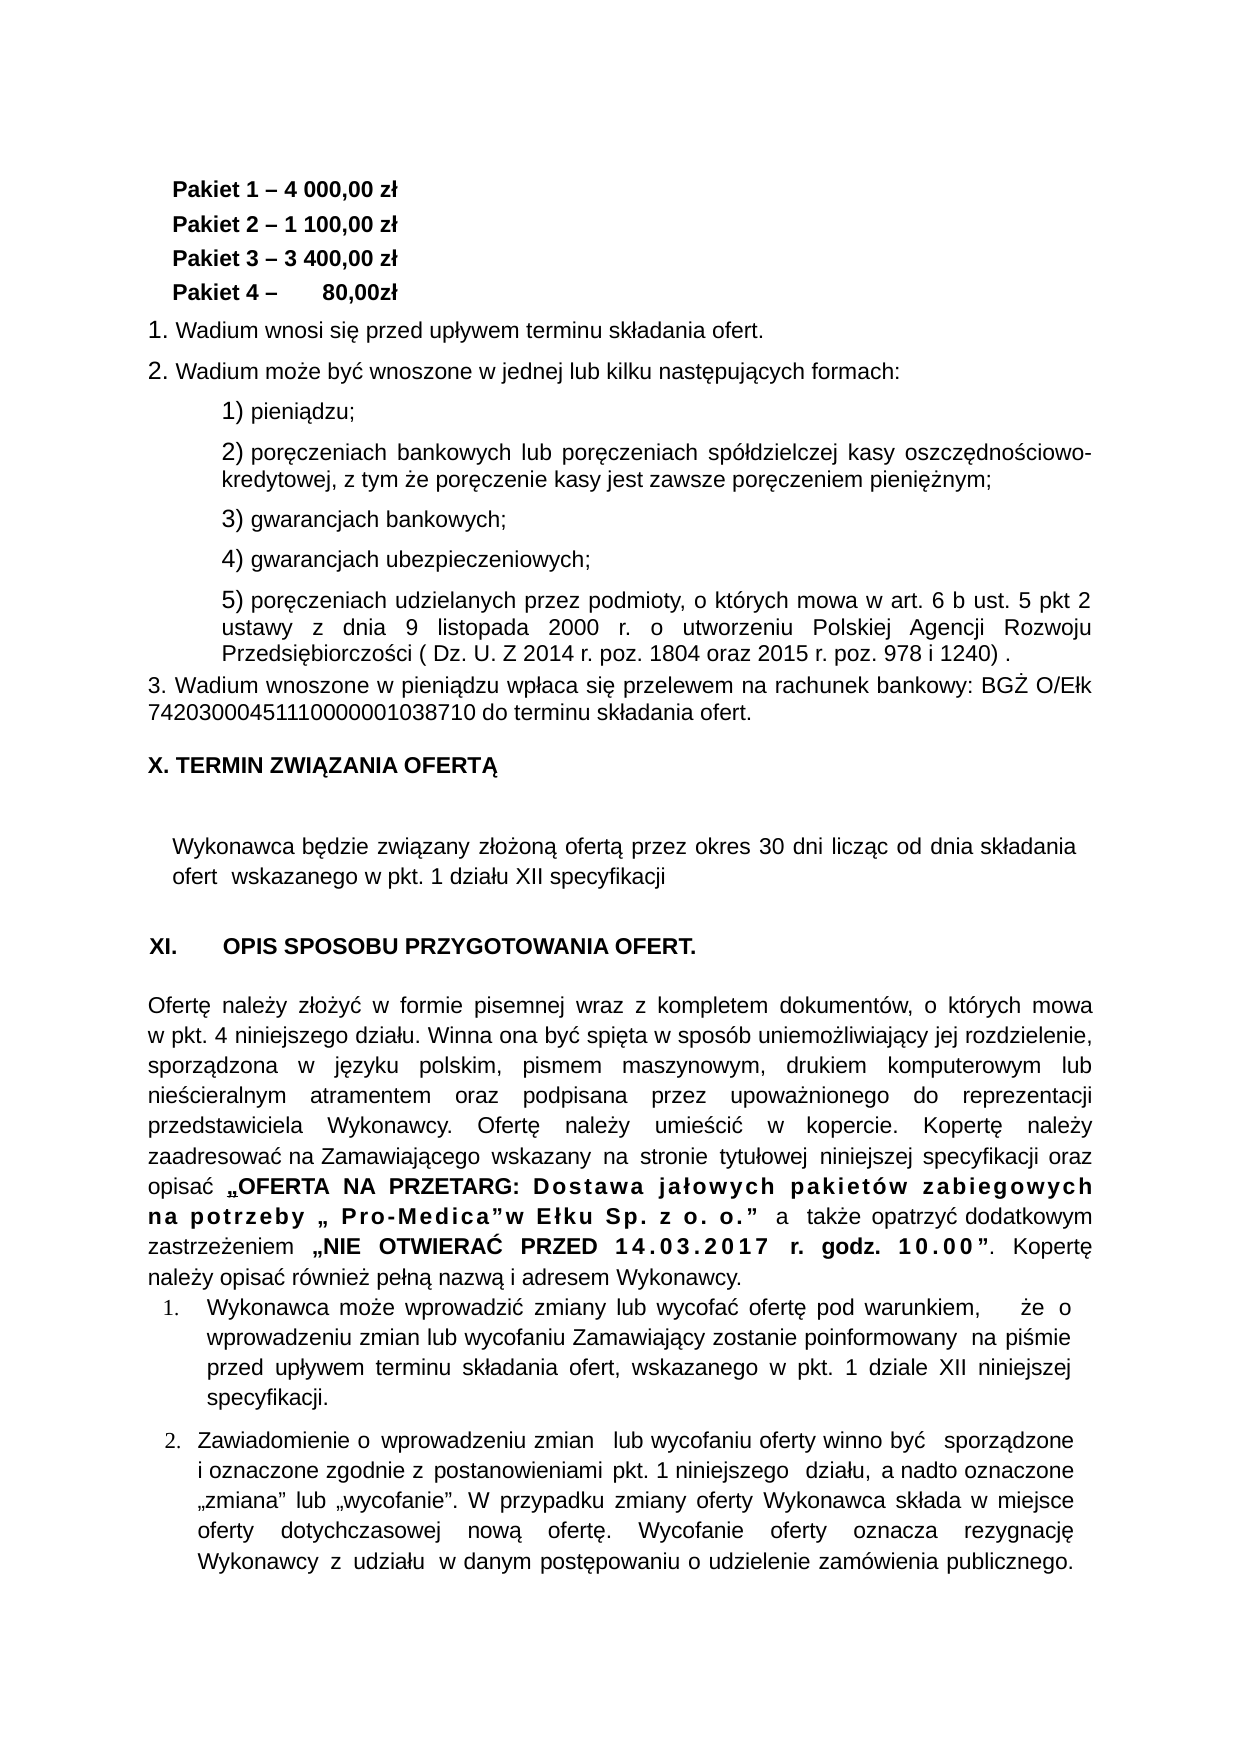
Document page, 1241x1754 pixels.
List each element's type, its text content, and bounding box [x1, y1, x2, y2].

list pieniądzu; [221, 396, 1093, 425]
text Ofertę należy złożyć w formie pisemnej wraz z kompletem dokumentów, o których mowa w pkt. 4 niniejszego działu. Winna ona być spięta w sposób uniemożliwiający jej rozdzielenie, sporządzona w języku polskim, pismem maszynowym, drukiem komputerowym lub nieścieralnym atramentem oraz podpisana przez upoważnionego do reprezentacji przedstawiciela Wykonawcy. Ofertę należy umieścić w kopercie. Kopertę należy zaadresować na Zamawiającego wskazany na stronie tytułowej niniejszej specyfikacji oraz opisać „OFERTA NA PRZETARG: Dostawa jałowych pakietów zabiegowych na potrzeby „ Pro-Medica”w Ełku Sp. z o. o.” a także opatrzyć dodatkowym zastrzeżeniem „NIE OTWIERAĆ PRZED 14.03.2017 r. godz. 10.00”. Kopertę należy opisać również pełną nazwą i adresem Wykonawcy. [148, 992, 1093, 1290]
text Pakiet 4 – 80,00zł [172, 279, 1077, 305]
list Wadium wnosi się przed upływem terminu składania ofert. [148, 315, 1093, 344]
text Pakiet 2 – 1 100,00 zł [172, 211, 1077, 237]
text Pakiet 1 – 4 000,00 zł [172, 176, 1077, 203]
list gwarancjach bankowych; [221, 504, 1093, 533]
list 3. Wadium wnoszone w pieniądzu wpłaca się przelewem na rachunek bankowy: BGŻ O/Ełk 74203000451110000001038710 do terminu składania ofert. [148, 672, 1093, 725]
list Wadium może być wnoszone w jednej lub kilku następujących formach: [148, 356, 1093, 384]
list Wykonawca może wprowadzić zmiany lub wycofać ofertę pod warunkiem, że o wprowadzeniu zmian lub wycofaniu Zamawiający zostanie poinformowany na piśmie przed upływem terminu składania ofert, wskazanego w pkt. 1 dziale XII niniejszej specyfikacji. [162, 1294, 1071, 1411]
list Zawiadomienie o wprowadzeniu zmian lub wycofaniu oferty winno być sporządzone i oznaczone zgodnie z postanowieniami pkt. 1 niniejszego działu, a nadto oznaczone „zmiana” lub „wycofanie”. W przypadku zmiany oferty Wykonawca składa w miejsce oferty dotychczasowej nową ofertę. Wycofanie oferty oznacza rezygnację Wykonawcy z udziału w danym postępowaniu o udzielenie zamówienia publicznego. [164, 1427, 1074, 1574]
list poręczeniach bankowych lub poręczeniach spółdzielczej kasy oszczędnościowo-kredytowej, z tym że poręczenie kasy jest zawsze poręczeniem pieniężnym; [221, 437, 1093, 492]
text X. TERMIN ZWIĄZANIA OFERTĄ [148, 752, 1093, 778]
list poręczeniach udzielanych przez podmioty, o których mowa w art. 6 b ust. 5 pkt 2 ustawy z dnia 9 listopada 2000 r. o utworzeniu Polskiej Agencji Rozwoju Przedsiębiorczości ( Dz. U. Z 2014 r. poz. 1804 oraz 2015 r. poz. 978 i 1240) . [221, 585, 1093, 667]
list gwarancjach ubezpieczeniowych; [221, 544, 1093, 573]
list OPIS SPOSOBU PRZYGOTOWANIA OFERT. [149, 933, 1093, 959]
text Pakiet 3 – 3 400,00 zł [172, 245, 1077, 271]
text Wykonawca będzie związany złożoną ofertą przez okres 30 dni licząc od dnia składania ofert wskazanego w pkt. 1 działu XII specyfikacji [172, 833, 1077, 889]
